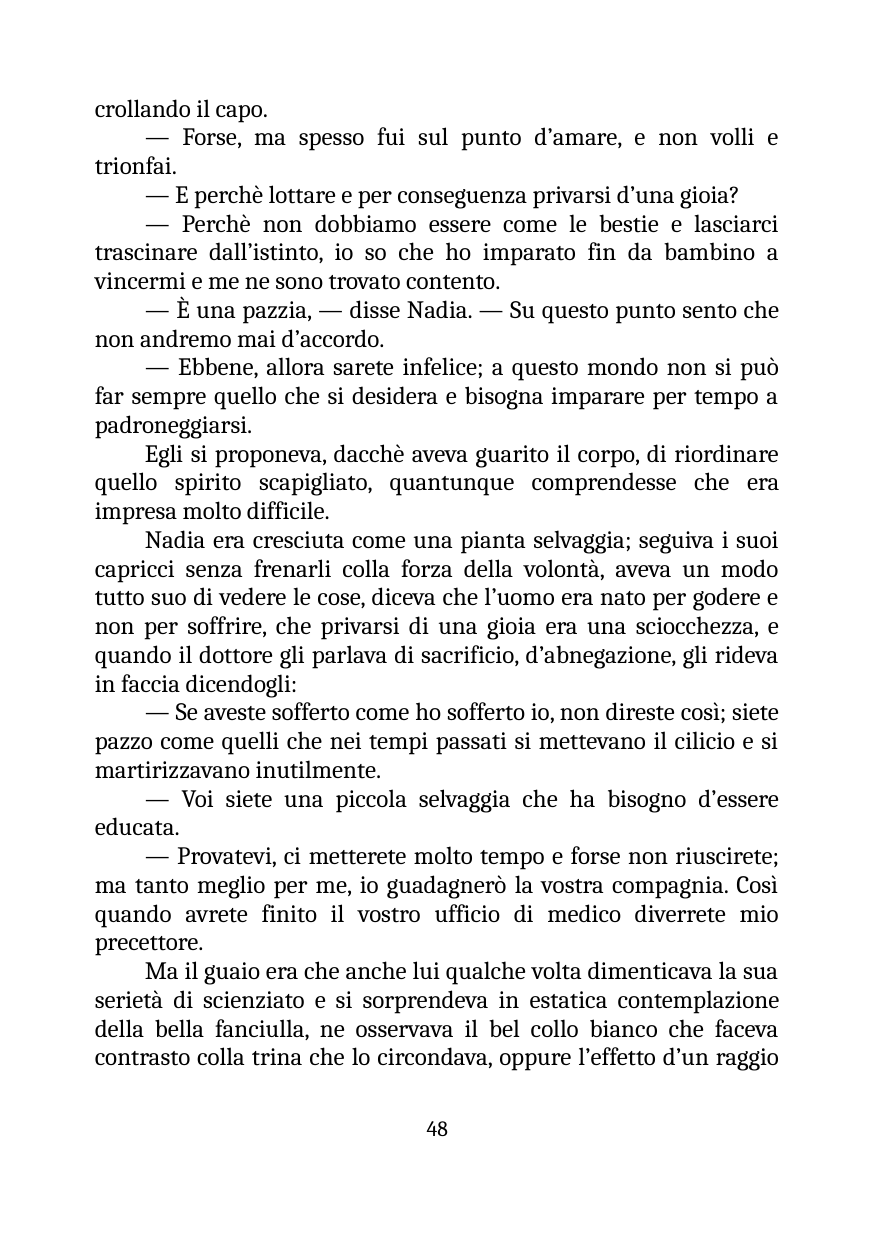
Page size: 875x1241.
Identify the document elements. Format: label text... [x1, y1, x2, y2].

text — Voi siete una piccola selvaggia che ha bisogno d’essere educata. [94, 784, 779, 842]
text Egli si proponeva, dacchè aveva guarito il corpo, di riordinare quello spirito scapigliato, quantunque comprendesse che era impresa molto difficile. [94, 439, 779, 526]
text — Perchè non dobbiamo essere come le bestie e lasciarci trascinare dall’istinto, io so che ho imparato fin da bambino a vincermi e me ne sono trovato contento. [94, 209, 779, 296]
text — Forse, ma spesso fui sul punto d’amare, e non volli e trionfai. [94, 123, 779, 181]
text — E perchè lottare e per conseguenza privarsi d’una gioia? [94, 181, 779, 209]
text — È una pazzia, — disse Nadia. — Su questo punto sento che non andremo mai d’accordo. [94, 296, 779, 353]
text — Ebbene, allora sarete infelice; a questo mondo non si può far sempre quello che si desidera e bisogna imparare per tempo a padroneggiarsi. [94, 353, 779, 439]
text — Se aveste sofferto come ho sofferto io, non direste così; siete pazzo come quelli che nei tempi passati si mettevano il cilicio e si martirizzavano inutilmente. [94, 698, 779, 784]
text Ma il guaio era che anche lui qualche volta dimenticava la sua serietà di scienziato e si sorprendeva in estatica contemplazione della bella fanciulla, ne osservava il bel collo bianco che faceva contrasto colla trina che lo circondava, oppure l’effetto d’un raggio [94, 957, 779, 1072]
text Nadia era cresciuta come una pianta selvaggia; seguiva i suoi capricci senza frenarli colla forza della volontà, aveva un modo tutto suo di vedere le cose, diceva che l’uomo era nato per godere e non per soffrire, che privarsi di una gioia era una sciocchezza, e quando il dottore gli parlava di sacrificio, d’abnegazione, gli rideva in faccia dicendogli: [94, 526, 779, 698]
text crollando il capo. [94, 94, 779, 123]
text — Provatevi, ci metterete molto tempo e forse non riuscirete; ma tanto meglio per me, io guadagnerò la vostra compagnia. Così quando avrete finito il vostro ufficio di medico diverrete mio precettore. [94, 842, 779, 957]
